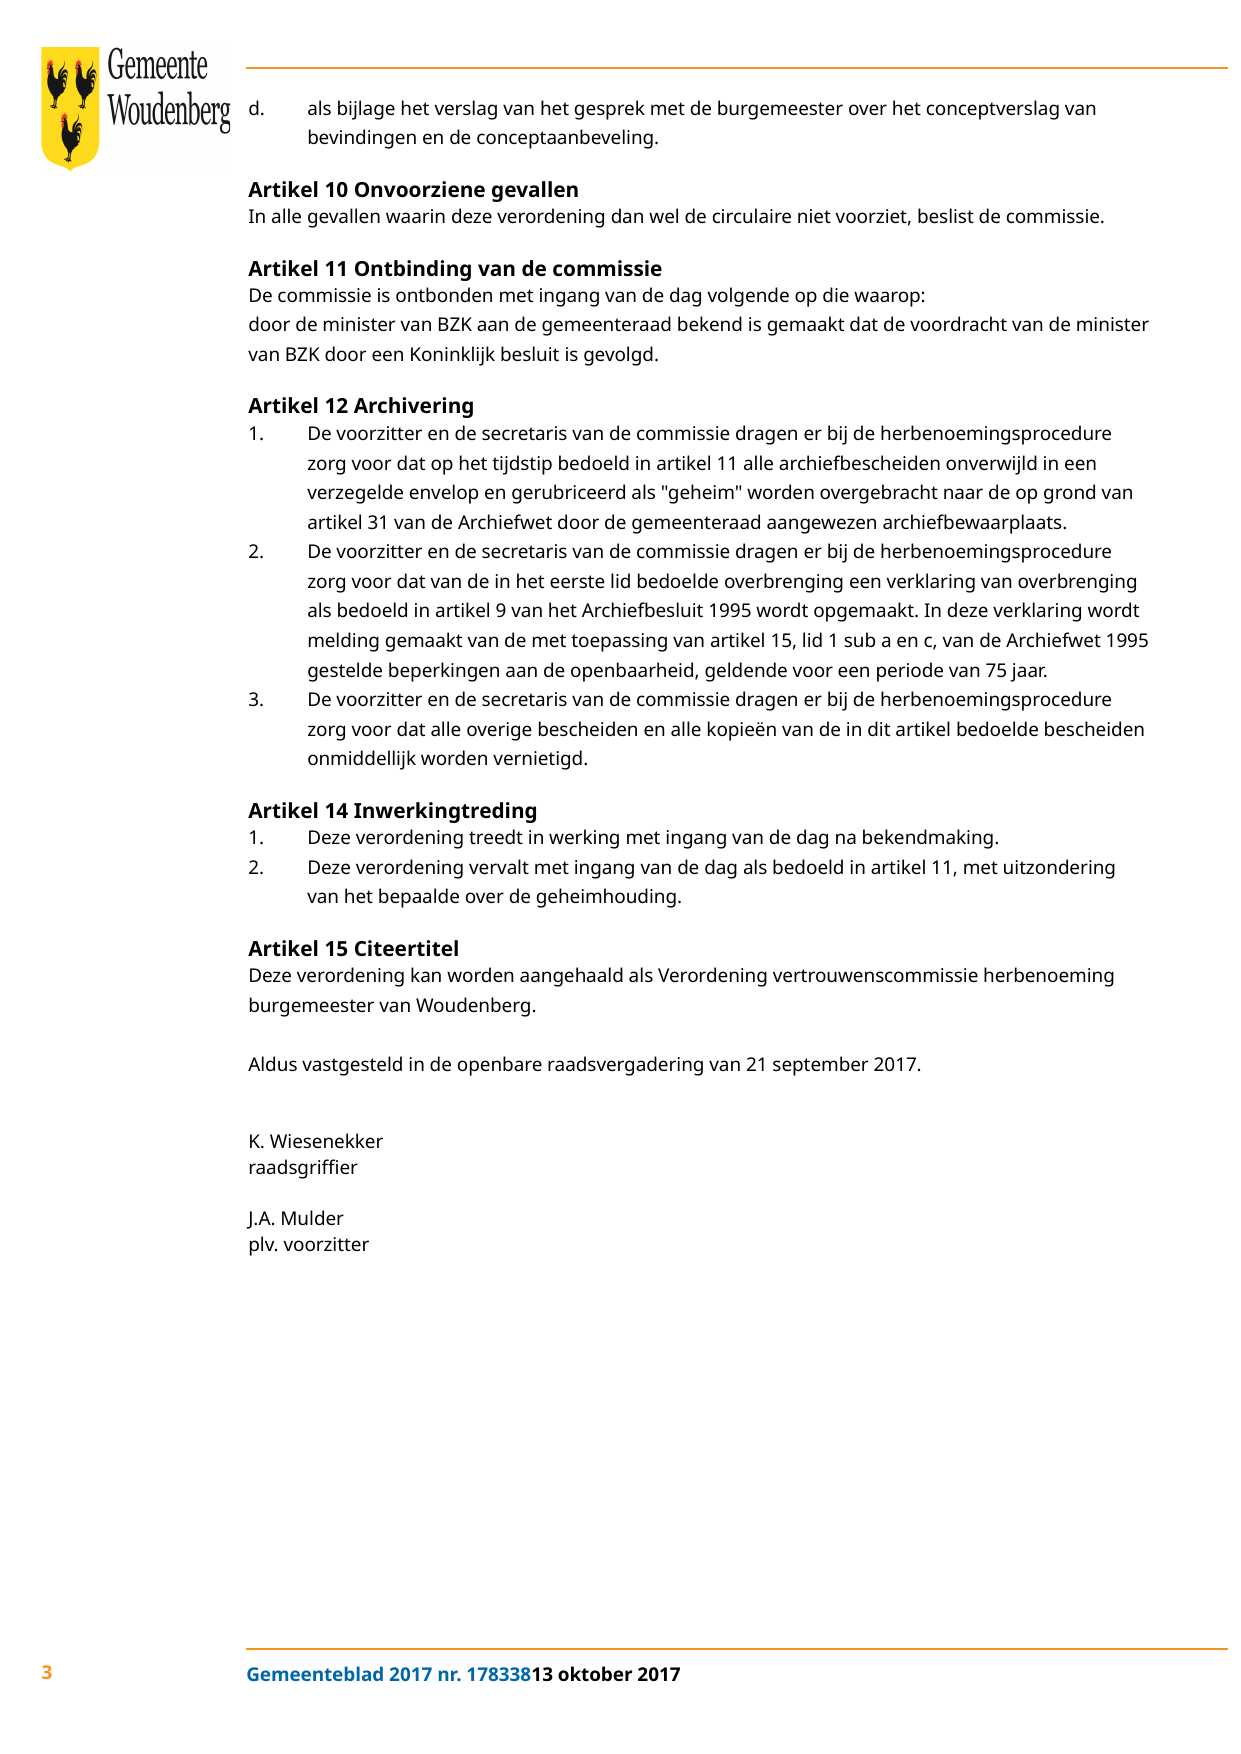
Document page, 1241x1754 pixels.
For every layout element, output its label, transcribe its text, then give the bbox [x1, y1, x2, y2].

text Artikel 12 Archivering [248, 392, 1152, 420]
list De voorzitter en de secretaris van de commissie dragen er bij de herbenoemingsprocedure zorg voor dat op het tijdstip bedoeld in artikel 11 alle archiefbescheiden onverwijld in een verzegelde envelop en gerubriceerd als "geheim" worden overgebracht naar de op grond van artikel 31 van de Archiefwet door de gemeenteraad aangewezen archiefbewaarplaats. [248, 420, 1152, 534]
text Aldus vastgesteld in de openbare raadsvergadering van 21 september 2017. [248, 1051, 1152, 1077]
text Artikel 11 Ontbinding van de commissie [248, 254, 1152, 282]
list Deze verordening vervalt met ingang van de dag als bedoeld in artikel 11, met uitzondering van het bepaalde over de geheimhouding. [248, 854, 1152, 909]
text plv. voorzitter [248, 1231, 1152, 1257]
text K. Wiesenekker [248, 1128, 1152, 1154]
list De voorzitter en de secretaris van de commissie dragen er bij de herbenoemingsprocedure zorg voor dat alle overige bescheiden en alle kopieën van de in dit artikel bedoelde bescheiden onmiddellijk worden vernietigd. [248, 686, 1152, 771]
text Deze verordening kan worden aangehaald als Verordening vertrouwenscommissie herbenoeming burgemeester van Woudenberg. [248, 962, 1152, 1018]
list Deze verordening treedt in werking met ingang van de dag na bekendmaking. [248, 824, 1152, 850]
picture [41, 47, 231, 172]
text J.A. Mulder [248, 1206, 1152, 1231]
text door de minister van BZK aan de gemeenteraad bekend is gemaakt dat de voordracht van de minister van BZK door een Koninklijk besluit is gevolgd. [248, 312, 1152, 367]
text raadsgriffier [248, 1154, 1152, 1180]
text In alle gevallen waarin deze verordening dan wel de circulaire niet voorziet, beslist de commissie. [248, 203, 1152, 229]
text Artikel 10 Onvoorziene gevallen [248, 175, 1152, 203]
text De commissie is ontbonden met ingang van de dag volgende op die waarop: [248, 282, 1152, 308]
list De voorzitter en de secretaris van de commissie dragen er bij de herbenoemingsprocedure zorg voor dat van de in het eerste lid bedoelde overbrenging een verklaring van overbrenging als bedoeld in artikel 9 van het Archiefbesluit 1995 wordt opgemaakt. In deze verklaring wordt melding gemaakt van de met toepassing van artikel 15, lid 1 sub a en c, van de Archiefwet 1995 gestelde beperkingen aan de openbaarheid, geldende voor een periode van 75 jaar. [248, 538, 1152, 682]
text Artikel 15 Citeertitel [248, 934, 1152, 962]
text Artikel 14 Inwerkingtreding [248, 796, 1152, 824]
list als bijlage het verslag van het gesprek met de burgemeester over het conceptverslag van bevindingen en de conceptaanbeveling. [248, 95, 1152, 150]
